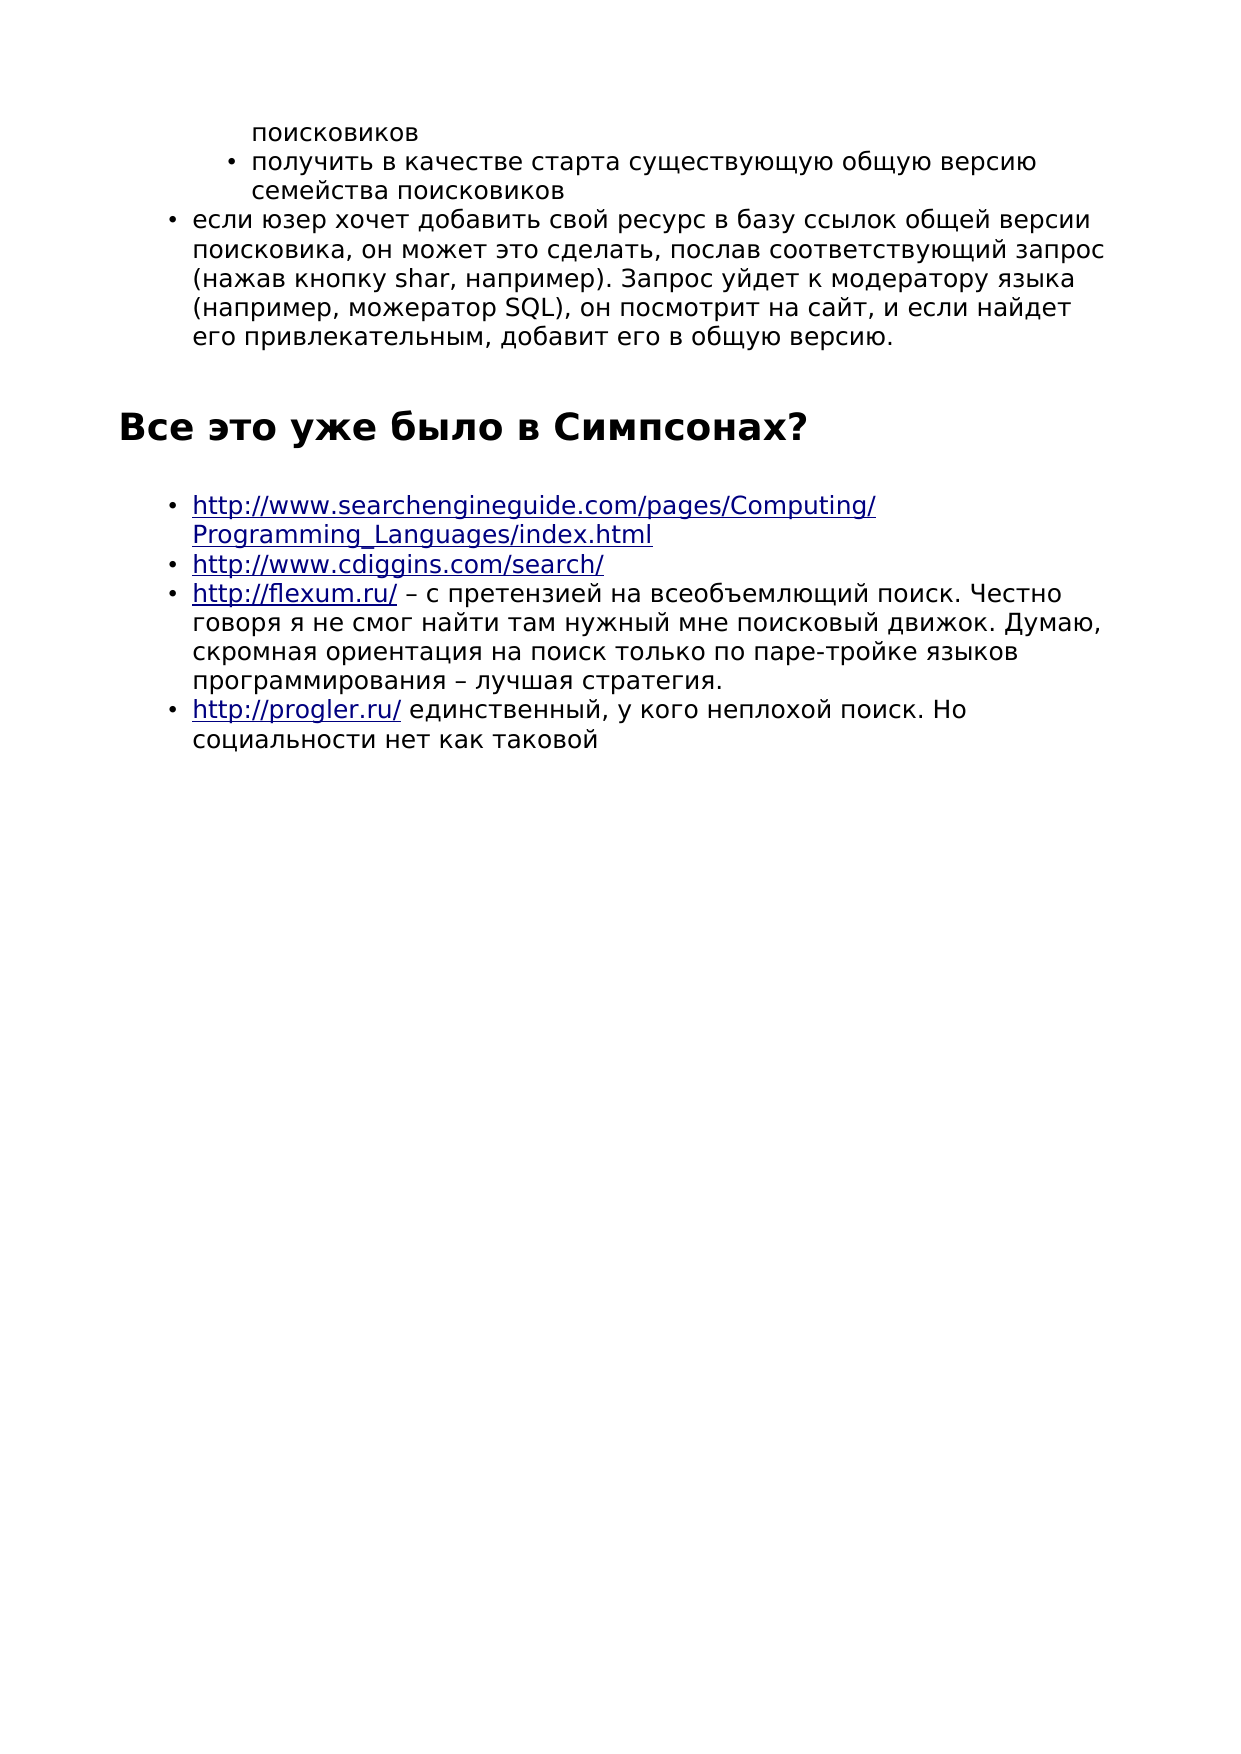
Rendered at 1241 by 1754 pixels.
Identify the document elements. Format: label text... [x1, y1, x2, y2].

list если юзер хочет добавить свой ресурс в базу ссылок общей версии поисковика, он может это сделать, послав соответствующий запрос (нажав кнопку shar, например). Запрос уйдет к модератору языка (например, можератор SQL), он посмотрит на сайт, и если найдет его привлекательным, добавит его в общую версию. [177, 206, 1122, 351]
list http://www.cdiggins.com/search/ [177, 550, 1122, 579]
list http://progler.ru/ единственный, у кого неплохой поиск. Но социальности нет как таковой [177, 696, 1122, 754]
list получить в качестве старта существующую общую версию семейства поисковиков [236, 147, 1122, 206]
list http://flexum.ru/ – с претензией на всеобъемлющий поиск. Честно говоря я не смог найти там нужный мне поисковый движок. Думаю, скромная ориентация на поиск только по паре-тройке языков программирования – лучшая стратегия. [177, 579, 1122, 696]
subtitle Все это уже было в Симпсонах? [118, 406, 1122, 449]
list поисковиков [236, 118, 1122, 147]
list http://www.searchengineguide.com/pages/Computing/Programming_Languages/index.html [177, 492, 1122, 550]
